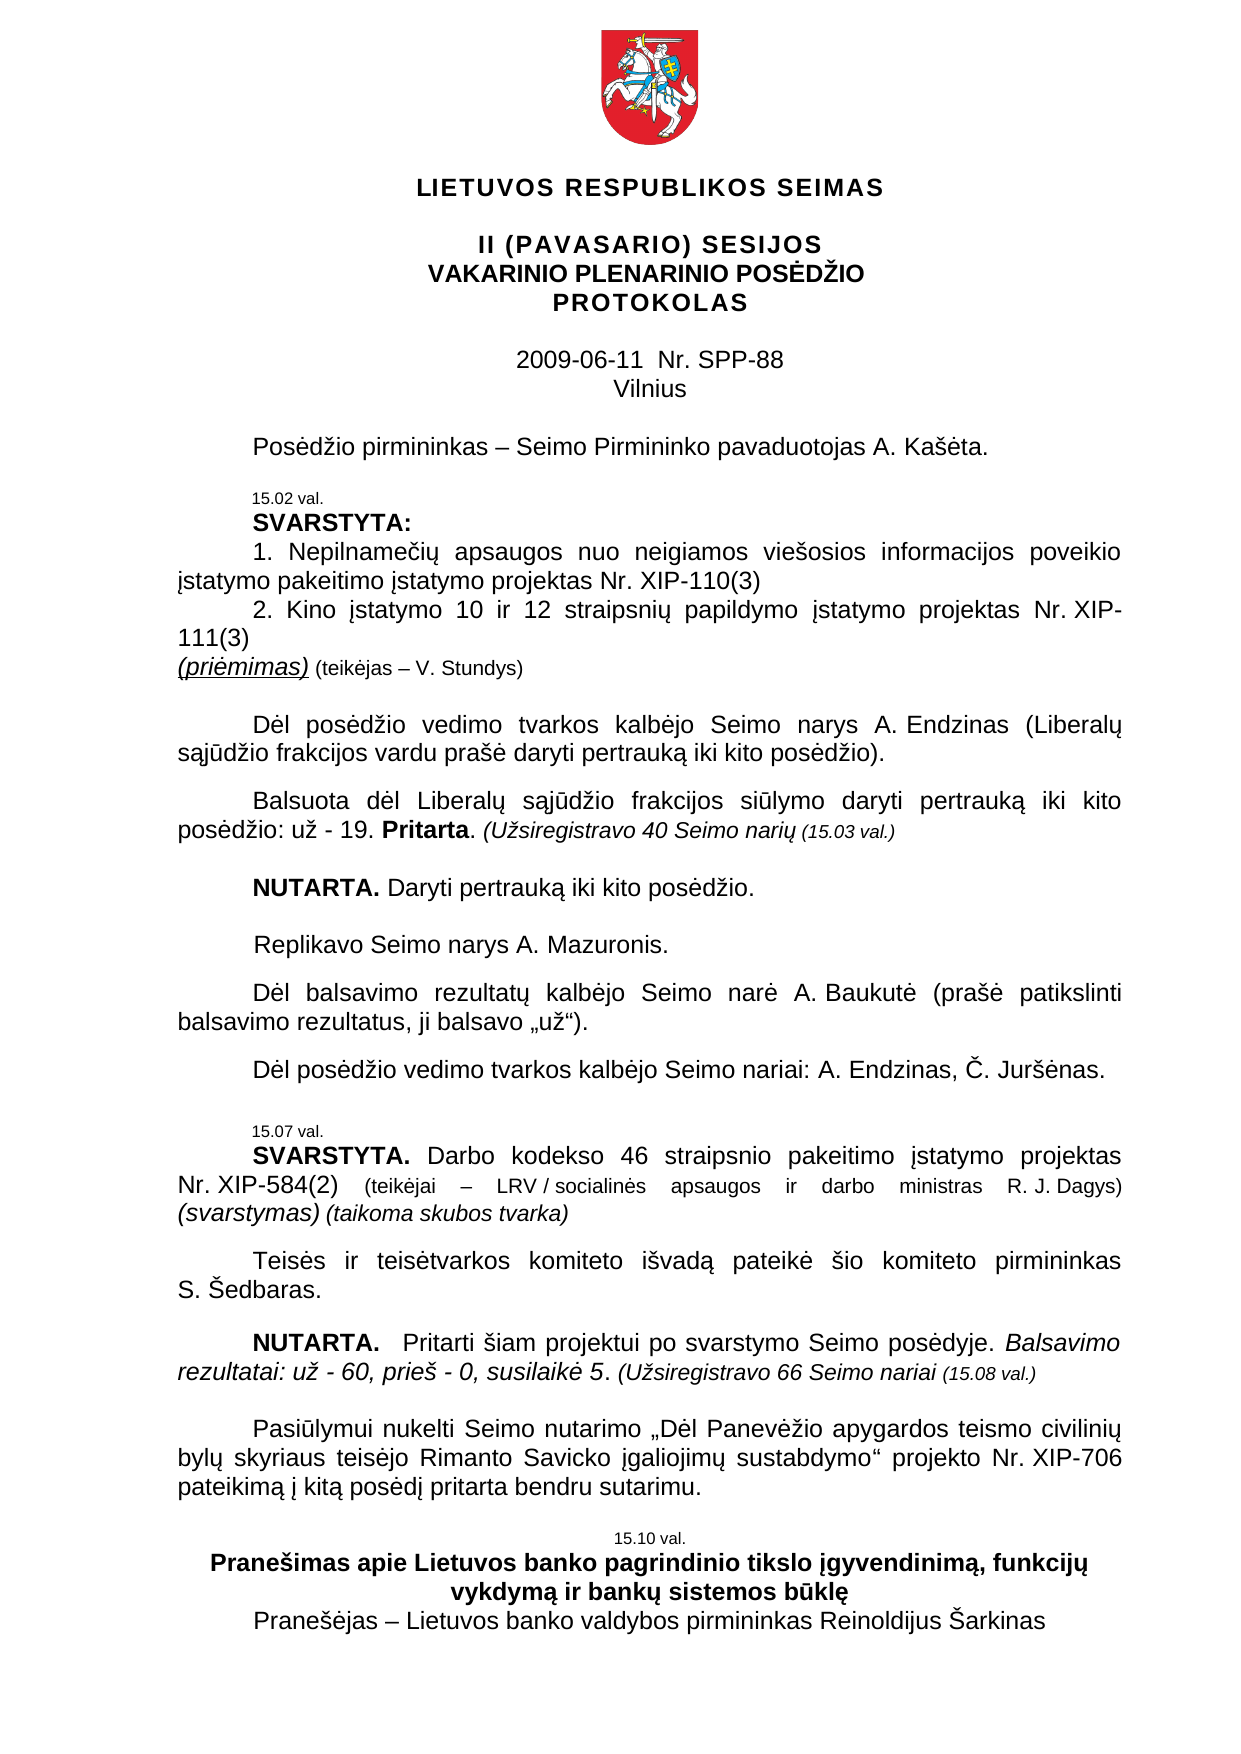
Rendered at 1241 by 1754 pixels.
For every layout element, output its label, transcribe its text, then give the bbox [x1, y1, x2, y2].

text Replikavo Seimo narys A. Mazuronis. [177, 930, 1122, 959]
text 1. Nepilnamečių apsaugos nuo neigiamos viešosios informacijos poveikio įstatymo pakeitimo įstatymo projektas Nr. XIP-110(3) [177, 537, 1122, 594]
text Balsuota dėl Liberalų sąjūdžio frakcijos siūlymo daryti pertrauką iki kito posėdžio: už - 19. Pritarta. (Užsiregistravo 40 Seimo narių (15.03 val.) [177, 786, 1122, 844]
text 15.10 val. [177, 1529, 1122, 1548]
text Pasiūlymui nukelti Seimo nutarimo „Dėl Panevėžio apygardos teismo civilinių bylų skyriaus teisėjo Rimanto Savicko įgaliojimų sustabdymo“ projekto Nr. XIP-706 pateikimą į kitą posėdį pritarta bendru sutarimu. [177, 1414, 1122, 1500]
text Dėl balsavimo rezultatų kalbėjo Seimo narė A. Baukutė (prašė patikslinti balsavimo rezultatus, ji balsavo „už“). [177, 978, 1122, 1035]
text Posėdžio pirmininkas – Seimo Pirmininko pavaduotojas A. Kašėta. [177, 432, 1122, 460]
subtitle VAKARINIO PLENARINIO POSĖDŽIO [177, 259, 1122, 288]
text Vilnius [177, 374, 1122, 403]
text 2. Kino įstatymo 10 ir 12 straipsnių papildymo įstatymo projektas Nr. XIP-111(3) [177, 594, 1122, 652]
text SVARSTYTA: [177, 508, 1122, 537]
text (priėmimas) (teikėjas – V. Stundys) [177, 652, 1122, 681]
text SVARSTYTA. Darbo kodekso 46 straipsnio pakeitimo įstatymo projektas Nr. XIP-584(2) (teikėjai – LRV / socialinės apsaugos ir darbo ministras R. J. Dagys) (svarstymas) (taikoma skubos tvarka) [177, 1141, 1122, 1227]
text Dėl posėdžio vedimo tvarkos kalbėjo Seimo narys A. Endzinas (Liberalų sąjūdžio frakcijos vardu prašė daryti pertrauką iki kito posėdžio). [177, 709, 1122, 767]
text Pranešimas apie Lietuvos banko pagrindinio tikslo įgyvendinimą, funkcijų vykdymą ir bankų sistemos būklę [177, 1548, 1122, 1606]
text NUTARTA. Daryti pertrauką iki kito posėdžio. [177, 872, 1122, 901]
text 15.07 val. [177, 1122, 1122, 1141]
text NUTARTA. Pritarti šiam projektui po svarstymo Seimo posėdyje. Balsavimo rezultatai: už - 60, prieš - 0, susilaikė 5. (Užsiregistravo 66 Seimo nariai (15.08 val.) [177, 1328, 1122, 1385]
text Dėl posėdžio vedimo tvarkos kalbėjo Seimo nariai: A. Endzinas, Č. Juršėnas. [177, 1054, 1122, 1083]
text 15.02 val. [177, 489, 1122, 508]
text II (PAVASARIO) SESIJOS [177, 230, 1122, 259]
text PROTOKOLAS [177, 288, 1122, 317]
text 2009-06-11 Nr. SPP-88 [177, 345, 1122, 374]
text Teisės ir teisėtvarkos komiteto išvadą pateikė šio komiteto pirmininkas S. Šedbaras. [177, 1246, 1122, 1304]
text Pranešėjas – Lietuvos banko valdybos pirmininkas Reinoldijus Šarkinas [177, 1606, 1122, 1634]
text LIETUVOS RESPUBLIKOS SEIMAS [177, 173, 1122, 202]
